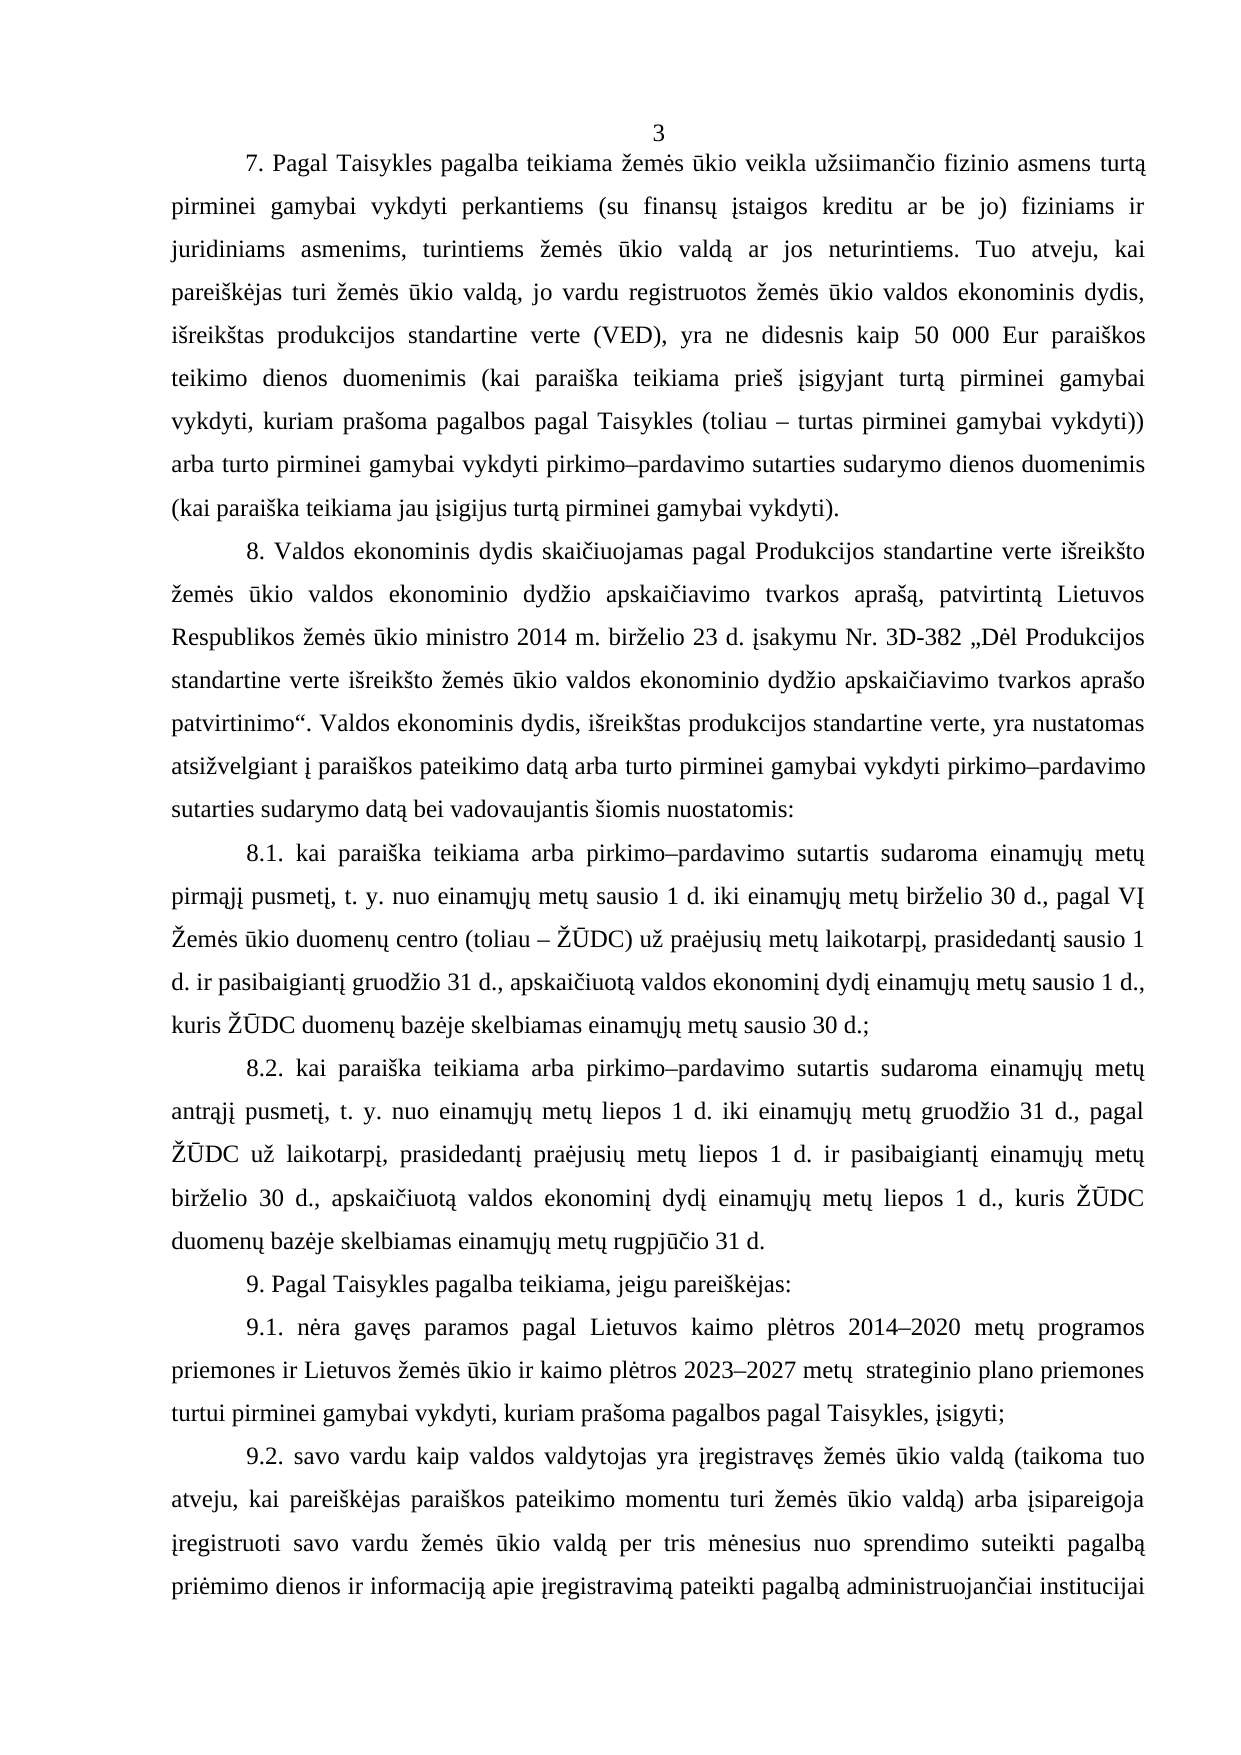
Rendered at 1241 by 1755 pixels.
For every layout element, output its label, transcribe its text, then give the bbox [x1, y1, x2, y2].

text 8.1. kai paraiška teikiama arba pirkimo–pardavimo sutartis sudaroma einamųjų metų pirmąjį pusmetį, t. y. nuo einamųjų metų sausio 1 d. iki einamųjų metų birželio 30 d., pagal VĮ Žemės ūkio duomenų centro (toliau – ŽŪDC) už praėjusių metų laikotarpį, prasidedantį sausio 1 d. ir pasibaigiantį gruodžio 31 d., apskaičiuotą valdos ekonominį dydį einamųjų metų sausio 1 d., kuris ŽŪDC duomenų bazėje skelbiamas einamųjų metų sausio 30 d.; [171, 838, 1146, 1039]
text 9.1. nėra gavęs paramos pagal Lietuvos kaimo plėtros 2014–2020 metų programos priemones ir Lietuvos žemės ūkio ir kaimo plėtros 2023–2027 metų strateginio plano priemones turtui pirminei gamybai vykdyti, kuriam prašoma pagalbos pagal Taisykles, įsigyti; [171, 1312, 1146, 1427]
text 8. Valdos ekonominis dydis skaičiuojamas pagal Produkcijos standartine verte išreikšto žemės ūkio valdos ekonominio dydžio apskaičiavimo tvarkos aprašą, patvirtintą Lietuvos Respublikos žemės ūkio ministro 2014 m. birželio 23 d. įsakymu Nr. 3D-382 „Dėl Produkcijos standartine verte išreikšto žemės ūkio valdos ekonominio dydžio apskaičiavimo tvarkos aprašo patvirtinimo“. Valdos ekonominis dydis, išreikštas produkcijos standartine verte, yra nustatomas atsižvelgiant į paraiškos pateikimo datą arba turto pirminei gamybai vykdyti pirkimo–pardavimo sutarties sudarymo datą bei vadovaujantis šiomis nuostatomis: [171, 536, 1146, 823]
text 9.2. savo vardu kaip valdos valdytojas yra įregistravęs žemės ūkio valdą (taikoma tuo atveju, kai pareiškėjas paraiškos pateikimo momentu turi žemės ūkio valdą) arba įsipareigoja įregistruoti savo vardu žemės ūkio valdą per tris mėnesius nuo sprendimo suteikti pagalbą priėmimo dienos ir informaciją apie įregistravimą pateikti pagalbą administruojančiai institucijai [171, 1441, 1146, 1599]
text 8.2. kai paraiška teikiama arba pirkimo–pardavimo sutartis sudaroma einamųjų metų antrąjį pusmetį, t. y. nuo einamųjų metų liepos 1 d. iki einamųjų metų gruodžio 31 d., pagal ŽŪDC už laikotarpį, prasidedantį praėjusių metų liepos 1 d. ir pasibaigiantį einamųjų metų birželio 30 d., apskaičiuotą valdos ekonominį dydį einamųjų metų liepos 1 d., kuris ŽŪDC duomenų bazėje skelbiamas einamųjų metų rugpjūčio 31 d. [171, 1053, 1146, 1254]
text 7. Pagal Taisykles pagalba teikiama žemės ūkio veikla užsiimančio fizinio asmens turtą pirminei gamybai vykdyti perkantiems (su finansų įstaigos kreditu ar be jo) fiziniams ir juridiniams asmenims, turintiems žemės ūkio valdą ar jos neturintiems. Tuo atveju, kai pareiškėjas turi žemės ūkio valdą, jo vardu registruotos žemės ūkio valdos ekonominis dydis, išreikštas produkcijos standartine verte (VED), yra ne didesnis kaip 50 000 Eur paraiškos teikimo dienos duomenimis (kai paraiška teikiama prieš įsigyjant turtą pirminei gamybai vykdyti, kuriam prašoma pagalbos pagal Taisykles (toliau – turtas pirminei gamybai vykdyti)) arba turto pirminei gamybai vykdyti pirkimo–pardavimo sutarties sudarymo dienos duomenimis (kai paraiška teikiama jau įsigijus turtą pirminei gamybai vykdyti). [171, 148, 1146, 521]
text 9. Pagal Taisykles pagalba teikiama, jeigu pareiškėjas: [171, 1269, 1146, 1298]
